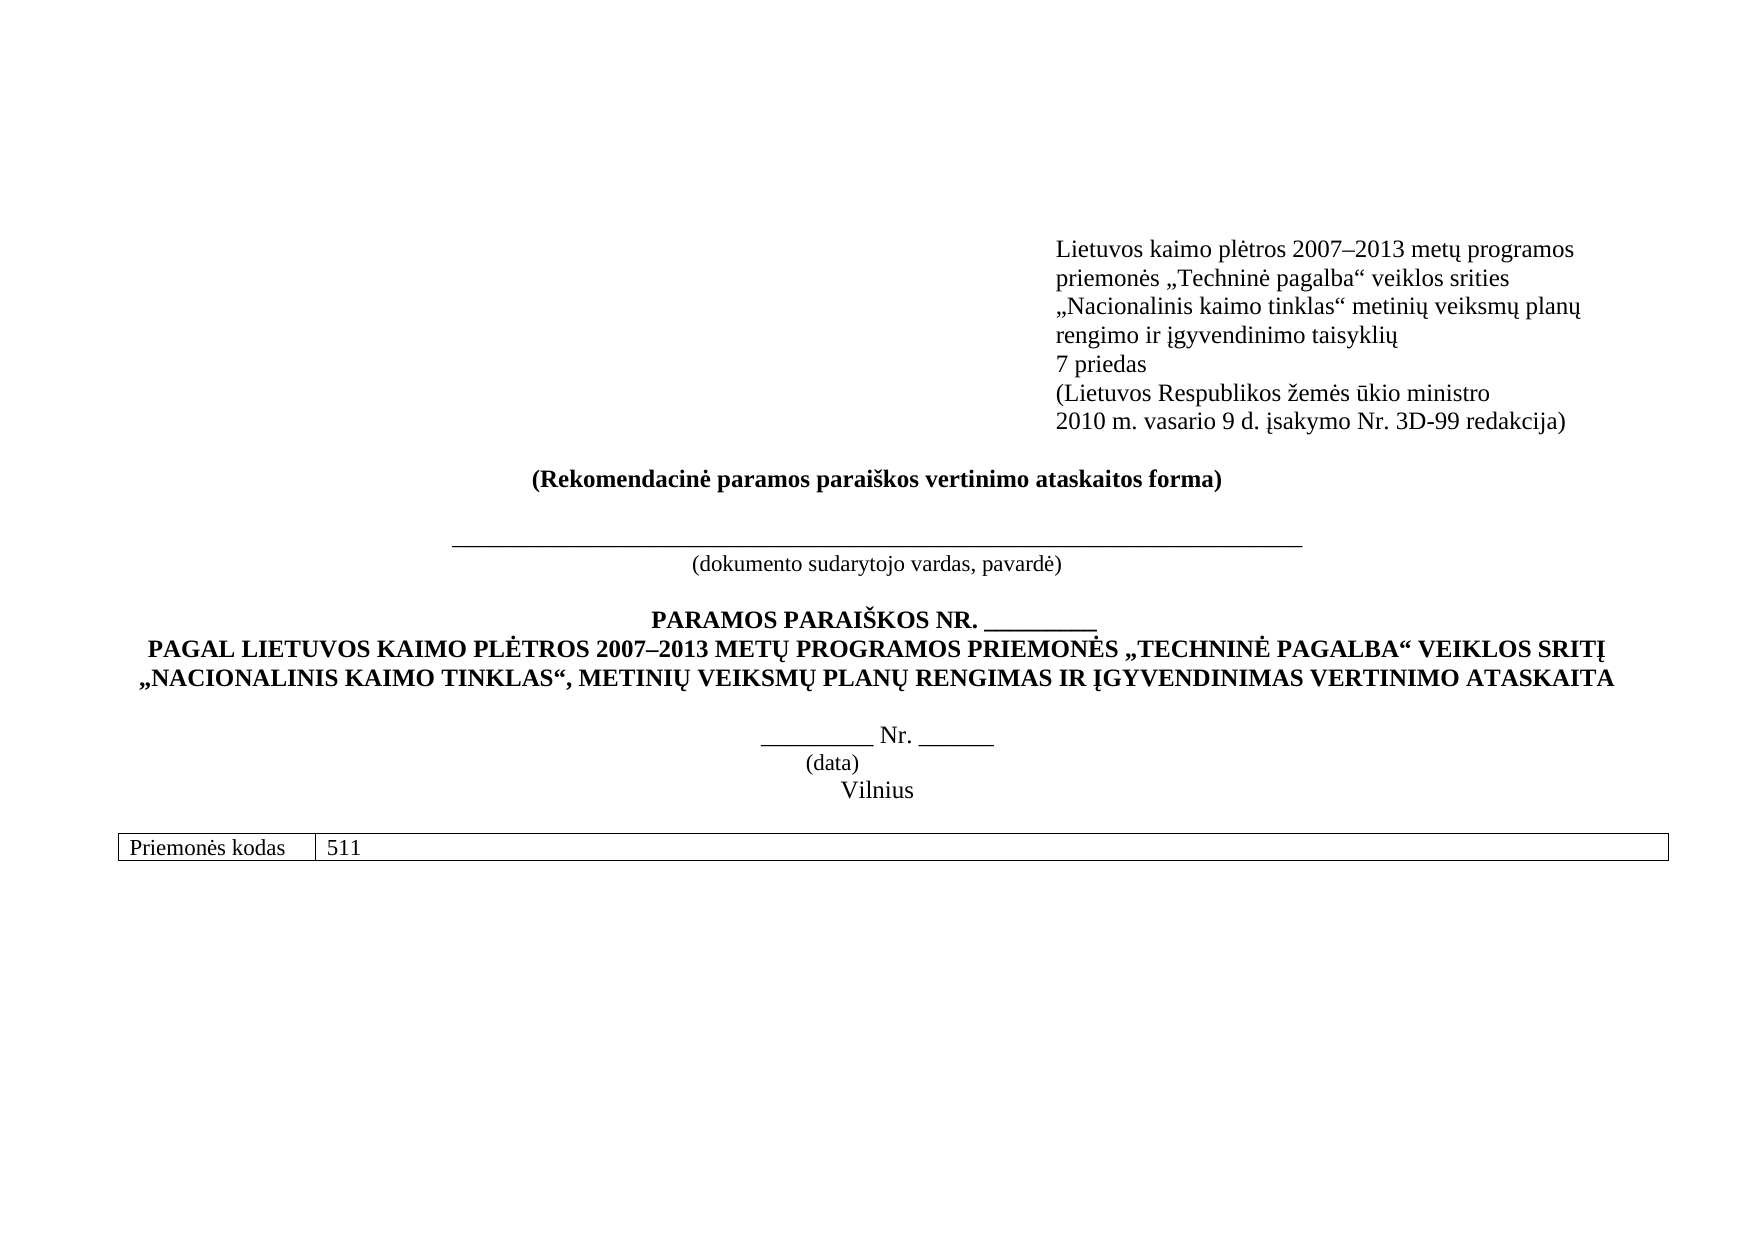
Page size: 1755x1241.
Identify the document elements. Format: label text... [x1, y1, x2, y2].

text 2010 m. vasario 9 d. įsakymo Nr. 3D-99 redakcija) [1056, 406, 1636, 435]
table_header 511 [316, 834, 1668, 860]
text (dokumento sudarytojo vardas, pavardė) [118, 550, 1636, 577]
text PARAMOS PARAIŠKOS NR. _________ [118, 605, 1636, 634]
text ____________________________________________________________________ [118, 521, 1636, 550]
text Vilnius [118, 775, 1636, 804]
text (Rekomendacinė paramos paraiškos vertinimo ataskaitos forma) [118, 464, 1636, 493]
text „Nacionalinis kaimo tinklas“ metinių veiksmų planų [1056, 291, 1636, 320]
text priemonės „Techninė pagalba“ veiklos srities [1056, 263, 1636, 291]
text _________ Nr. ______ [118, 720, 1636, 749]
text Lietuvos kaimo plėtros 2007–2013 metų programos [1056, 234, 1636, 263]
text (Lietuvos Respublikos žemės ūkio ministro [1056, 378, 1636, 406]
text PAGAL LIETUVOS KAIMO PLĖTROS 2007–2013 METŲ PROGRAMOS PRIEMONĖS „TECHNINĖ PAGALBA“ VEIKLOS SRITĮ „NACIONALINIS KAIMO TINKLAS“, METINIŲ VEIKSMŲ PLANŲ RENGIMAS IR ĮGYVENDINIMAS VERTINIMO ATASKAITA [118, 634, 1636, 692]
table_header Priemonės kodas [119, 834, 315, 860]
text (data) [806, 749, 1636, 775]
text 7 priedas [1056, 349, 1636, 378]
text rengimo ir įgyvendinimo taisyklių [1056, 320, 1636, 349]
